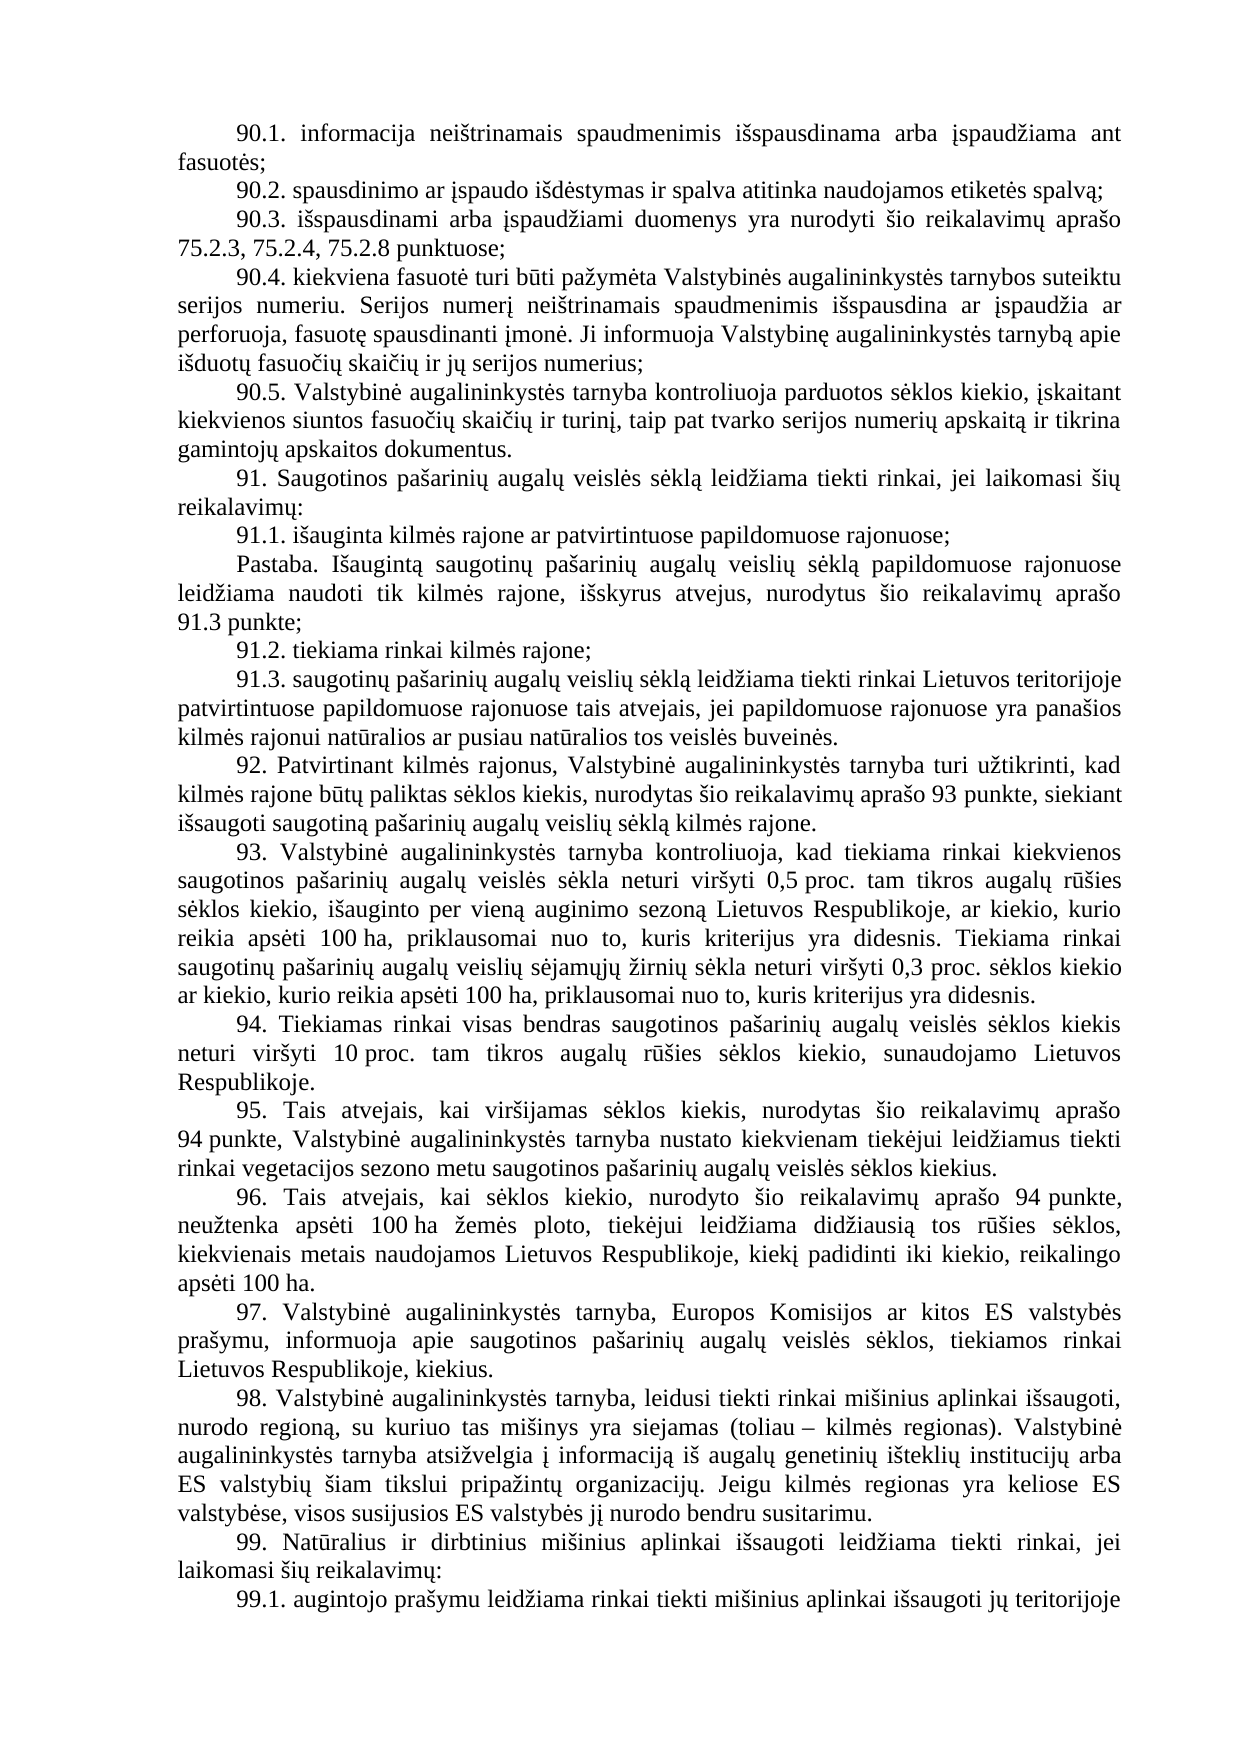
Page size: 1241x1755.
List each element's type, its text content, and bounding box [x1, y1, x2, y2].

text 98. Valstybinė augalininkystės tarnyba, leidusi tiekti rinkai mišinius aplinkai išsaugoti, nurodo regioną, su kuriuo tas mišinys yra siejamas (toliau – kilmės regionas). Valstybinė augalininkystės tarnyba atsižvelgia į informaciją iš augalų genetinių išteklių institucijų arba ES valstybių šiam tikslui pripažintų organizacijų. Jeigu kilmės regionas yra keliose ES valstybėse, visos susijusios ES valstybės jį nurodo bendru susitarimu. [177, 1383, 1122, 1527]
text 91.2. tiekiama rinkai kilmės rajone; [177, 636, 1122, 664]
text 90.2. spausdinimo ar įspaudo išdėstymas ir spalva atitinka naudojamos etiketės spalvą; [177, 176, 1122, 204]
text 92. Patvirtinant kilmės rajonus, Valstybinė augalininkystės tarnyba turi užtikrinti, kad kilmės rajone būtų paliktas sėklos kiekis, nurodytas šio reikalavimų aprašo 93 punkte, siekiant išsaugoti saugotiną pašarinių augalų veislių sėklą kilmės rajone. [177, 751, 1122, 837]
text 95. Tais atvejais, kai viršijamas sėklos kiekis, nurodytas šio reikalavimų aprašo 94 punkte, Valstybinė augalininkystės tarnyba nustato kiekvienam tiekėjui leidžiamus tiekti rinkai vegetacijos sezono metu saugotinos pašarinių augalų veislės sėklos kiekius. [177, 1096, 1122, 1182]
text 91. Saugotinos pašarinių augalų veislės sėklą leidžiama tiekti rinkai, jei laikomasi šių reikalavimų: [177, 463, 1122, 521]
text 90.4. kiekviena fasuotė turi būti pažymėta Valstybinės augalininkystės tarnybos suteiktu serijos numeriu. Serijos numerį neištrinamais spaudmenimis išspausdina ar įspaudžia ar perforuoja, fasuotę spausdinanti įmonė. Ji informuoja Valstybinę augalininkystės tarnybą apie išduotų fasuočių skaičių ir jų serijos numerius; [177, 262, 1122, 377]
text 99.1. augintojo prašymu leidžiama rinkai tiekti mišinius aplinkai išsaugoti jų teritorijoje [177, 1584, 1122, 1613]
text Pastaba. Išaugintą saugotinų pašarinių augalų veislių sėklą papildomuose rajonuose leidžiama naudoti tik kilmės rajone, išskyrus atvejus, nurodytus šio reikalavimų aprašo 91.3 punkte; [177, 549, 1122, 636]
text 94. Tiekiamas rinkai visas bendras saugotinos pašarinių augalų veislės sėklos kiekis neturi viršyti 10 proc. tam tikros augalų rūšies sėklos kiekio, sunaudojamo Lietuvos Respublikoje. [177, 1009, 1122, 1096]
text 91.3. saugotinų pašarinių augalų veislių sėklą leidžiama tiekti rinkai Lietuvos teritorijoje patvirtintuose papildomuose rajonuose tais atvejais, jei papildomuose rajonuose yra panašios kilmės rajonui natūralios ar pusiau natūralios tos veislės buveinės. [177, 664, 1122, 751]
text 91.1. išauginta kilmės rajone ar patvirtintuose papildomuose rajonuose; [177, 521, 1122, 549]
text 97. Valstybinė augalininkystės tarnyba, Europos Komisijos ar kitos ES valstybės prašymu, informuoja apie saugotinos pašarinių augalų veislės sėklos, tiekiamos rinkai Lietuvos Respublikoje, kiekius. [177, 1297, 1122, 1383]
text 96. Tais atvejais, kai sėklos kiekio, nurodyto šio reikalavimų aprašo 94 punkte, neužtenka apsėti 100 ha žemės ploto, tiekėjui leidžiama didžiausią tos rūšies sėklos, kiekvienais metais naudojamos Lietuvos Respublikoje, kiekį padidinti iki kiekio, reikalingo apsėti 100 ha. [177, 1182, 1122, 1297]
text 90.3. išspausdinami arba įspaudžiami duomenys yra nurodyti šio reikalavimų aprašo 75.2.3, 75.2.4, 75.2.8 punktuose; [177, 204, 1122, 262]
text 93. Valstybinė augalininkystės tarnyba kontroliuoja, kad tiekiama rinkai kiekvienos saugotinos pašarinių augalų veislės sėkla neturi viršyti 0,5 proc. tam tikros augalų rūšies sėklos kiekio, išauginto per vieną auginimo sezoną Lietuvos Respublikoje, ar kiekio, kurio reikia apsėti 100 ha, priklausomai nuo to, kuris kriterijus yra didesnis. Tiekiama rinkai saugotinų pašarinių augalų veislių sėjamųjų žirnių sėkla neturi viršyti 0,3 proc. sėklos kiekio ar kiekio, kurio reikia apsėti 100 ha, priklausomai nuo to, kuris kriterijus yra didesnis. [177, 837, 1122, 1009]
text 90.5. Valstybinė augalininkystės tarnyba kontroliuoja parduotos sėklos kiekio, įskaitant kiekvienos siuntos fasuočių skaičių ir turinį, taip pat tvarko serijos numerių apskaitą ir tikrina gamintojų apskaitos dokumentus. [177, 377, 1122, 463]
text 90.1. informacija neištrinamais spaudmenimis išspausdinama arba įspaudžiama ant fasuotės; [177, 118, 1122, 176]
text 99. Natūralius ir dirbtinius mišinius aplinkai išsaugoti leidžiama tiekti rinkai, jei laikomasi šių reikalavimų: [177, 1527, 1122, 1584]
